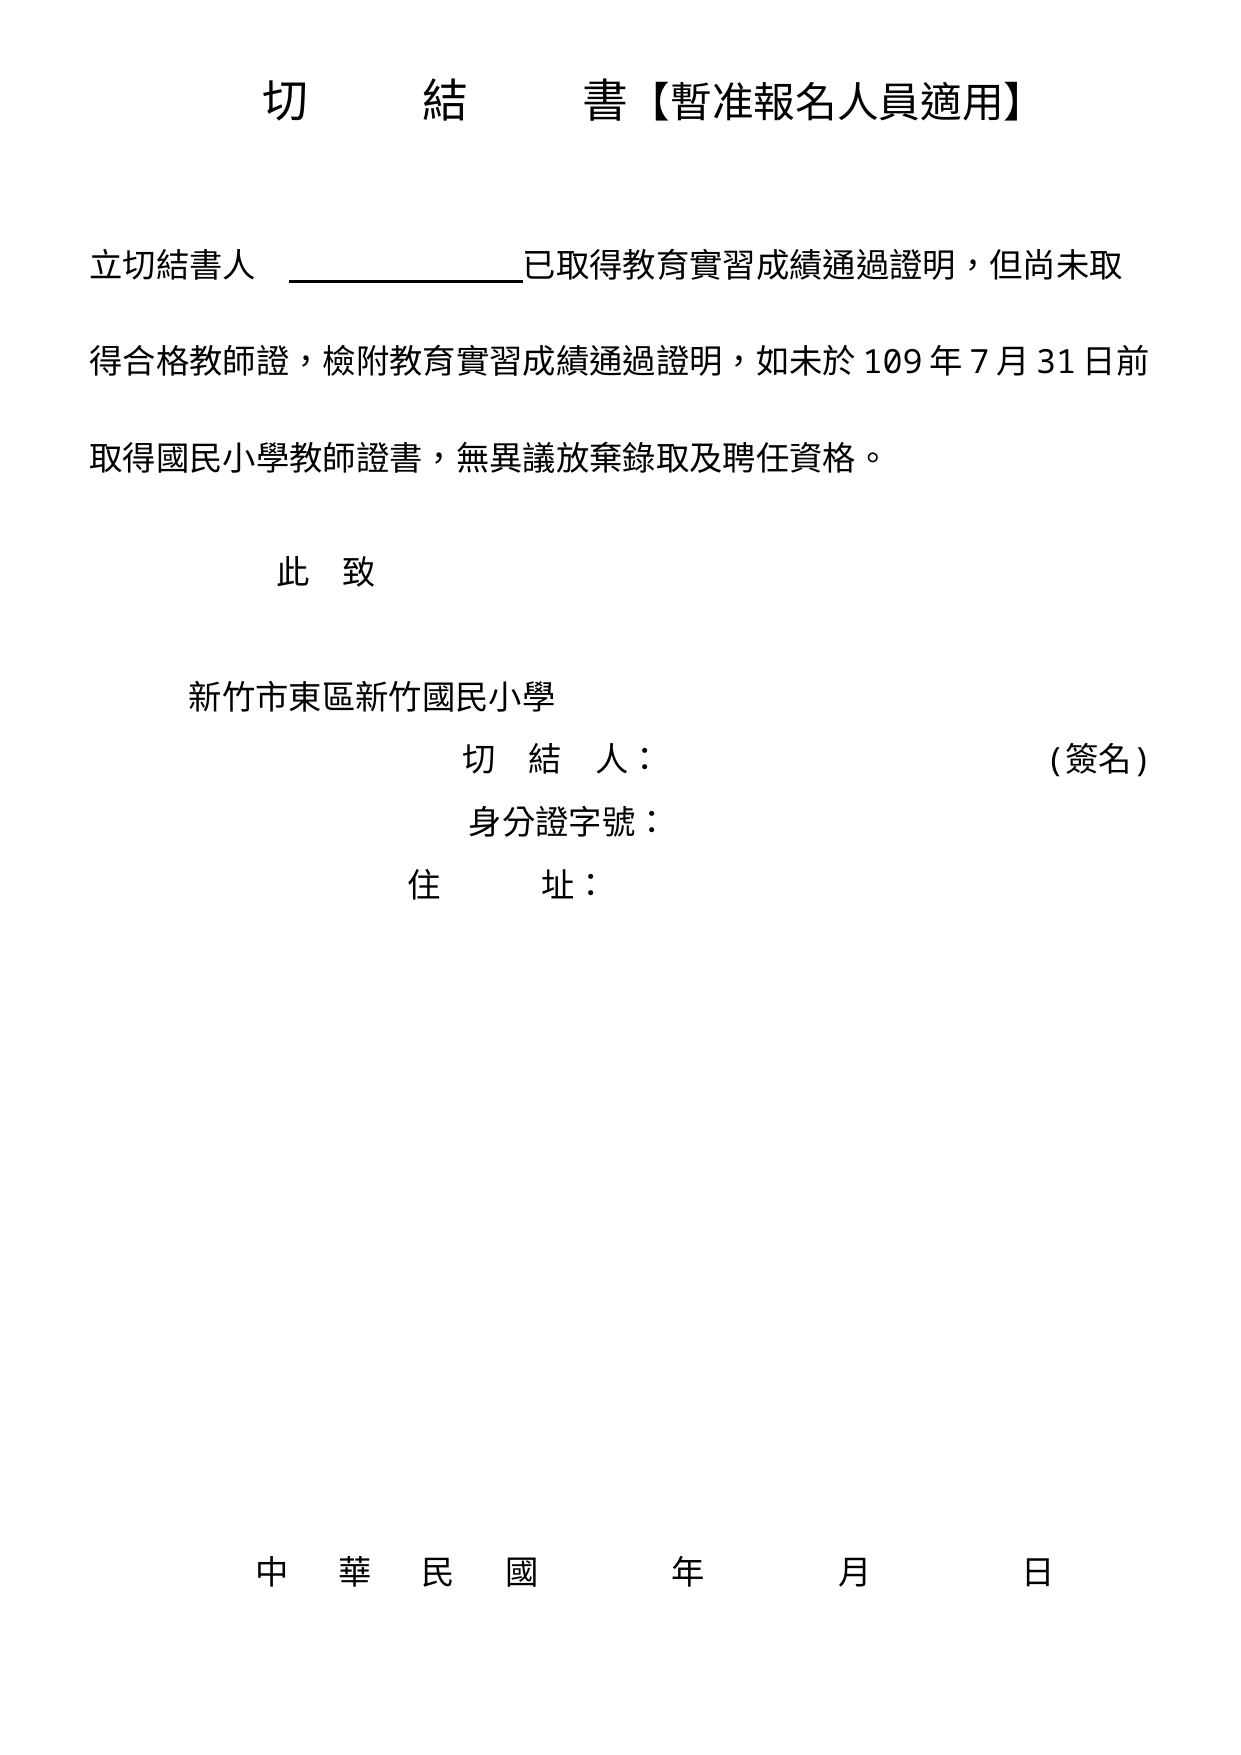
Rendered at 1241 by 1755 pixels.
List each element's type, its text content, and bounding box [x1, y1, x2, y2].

text 切 結 書【暫准報名人員適用】 [155, 64, 1152, 131]
text 中 華 民 國 年 月 日 [255, 1528, 1152, 1591]
text 身分證字號： [113, 778, 1152, 841]
text 此 致 [89, 528, 1152, 591]
text 新竹市東區新竹國民小學 [89, 653, 1152, 716]
text 切 結 人： (簽名) [114, 716, 1152, 778]
text 住 址： [113, 841, 1152, 903]
text 立切結書人 已取得教育實習成績通過證明，但尚未取得合格教師證，檢附教育實習成績通過證明，如未於109年7月31日前取得國民小學教師證書，無異議放棄錄取及聘任資格。 [89, 239, 1152, 480]
